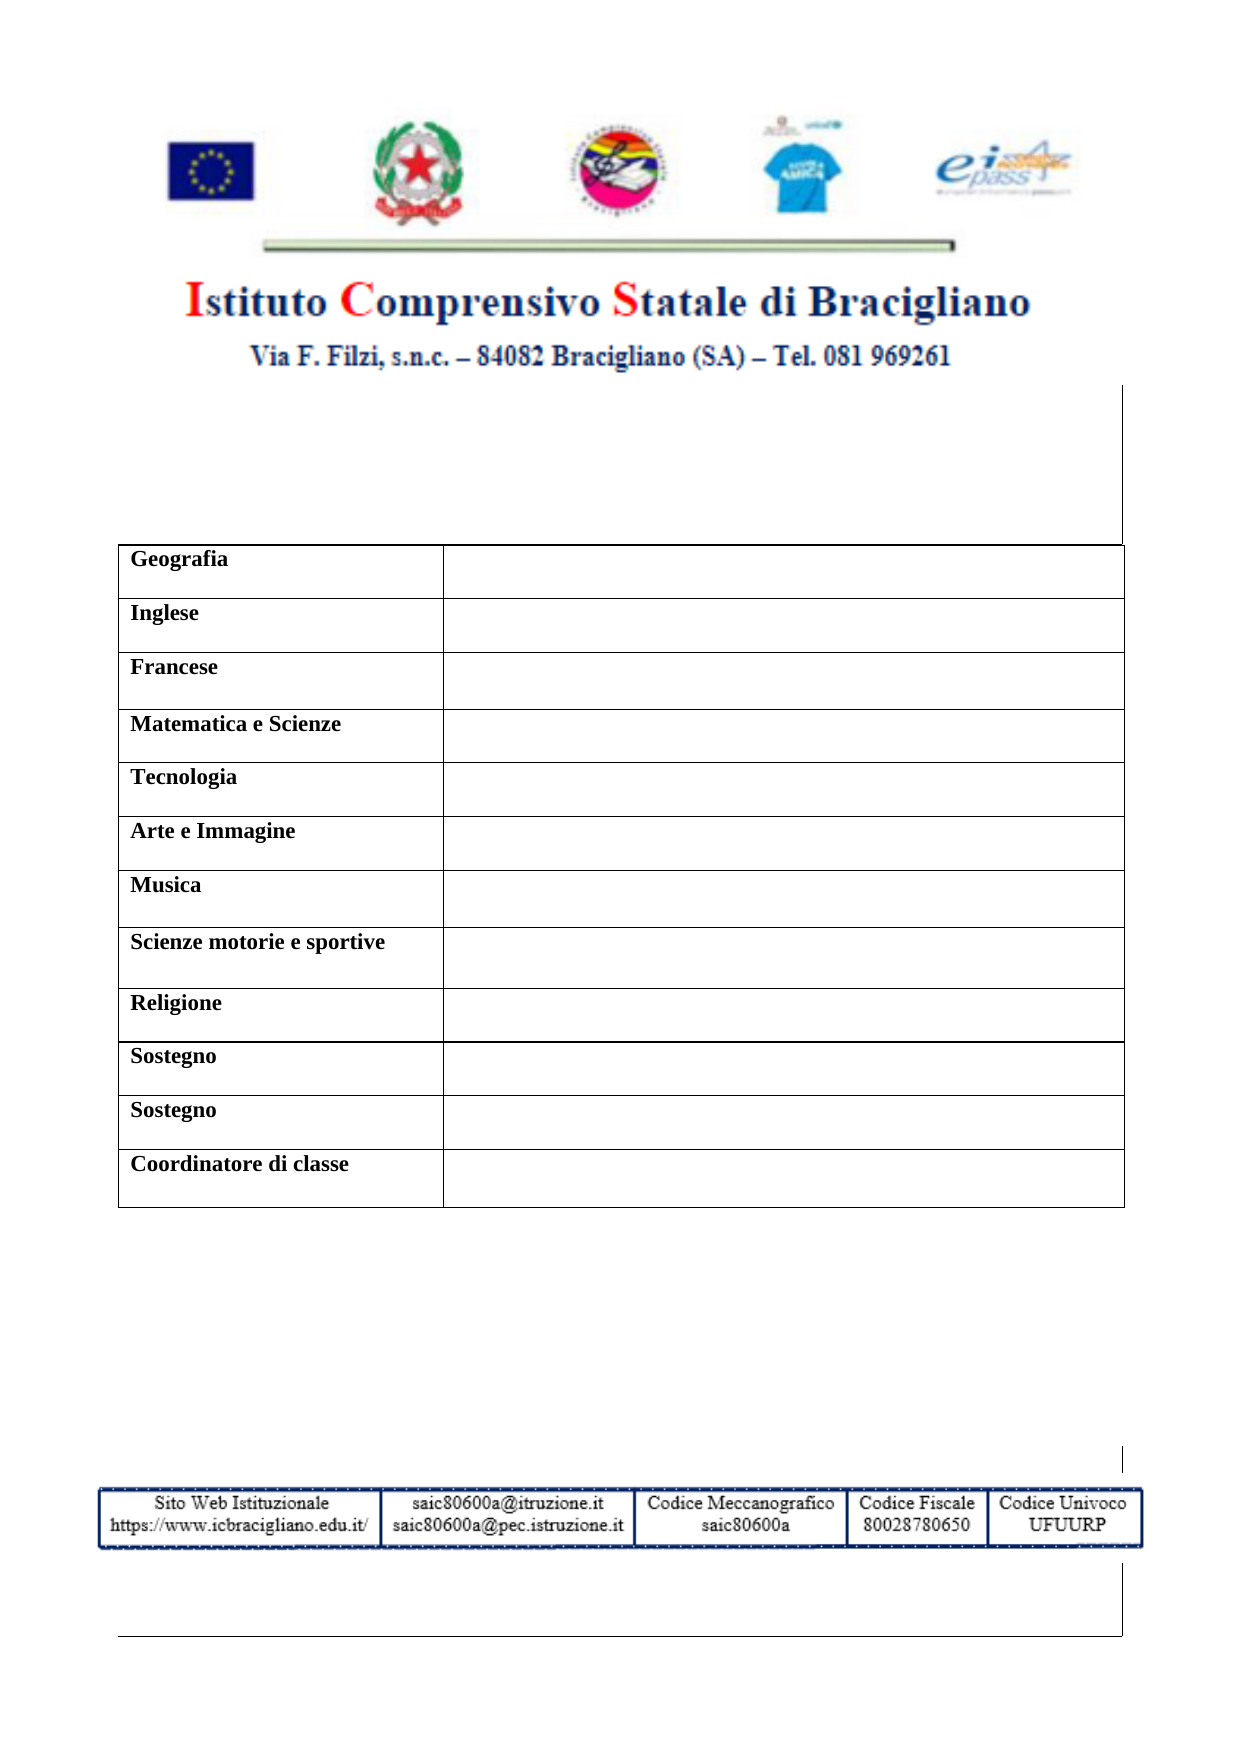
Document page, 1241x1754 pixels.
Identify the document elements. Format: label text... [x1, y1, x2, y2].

table_cell [444, 989, 1124, 1041]
table_cell Sostegno [119, 1096, 443, 1149]
table_cell Arte e Immagine [119, 817, 443, 869]
table_cell Coordinatore di classe [119, 1150, 443, 1207]
table_cell [444, 928, 1124, 988]
table_cell Inglese [119, 599, 443, 652]
table_cell Francese [119, 653, 443, 709]
table_cell Musica [119, 871, 443, 927]
table_cell [444, 546, 1124, 598]
table_cell [444, 1096, 1124, 1149]
table_cell [444, 817, 1124, 869]
table_cell [444, 763, 1124, 816]
table_cell [444, 1150, 1124, 1207]
table_cell Sostegno [119, 1043, 443, 1095]
table_cell [444, 653, 1124, 709]
table_cell Matematica e Scienze [119, 710, 443, 762]
table_cell Tecnologia [119, 763, 443, 816]
table_cell Geografia [119, 546, 443, 598]
table_cell [444, 599, 1124, 652]
table_cell Scienze motorie e sportive [119, 928, 443, 988]
table_cell [444, 710, 1124, 762]
table_cell Religione [119, 989, 443, 1041]
table_cell [444, 1043, 1124, 1095]
table_cell [444, 871, 1124, 927]
